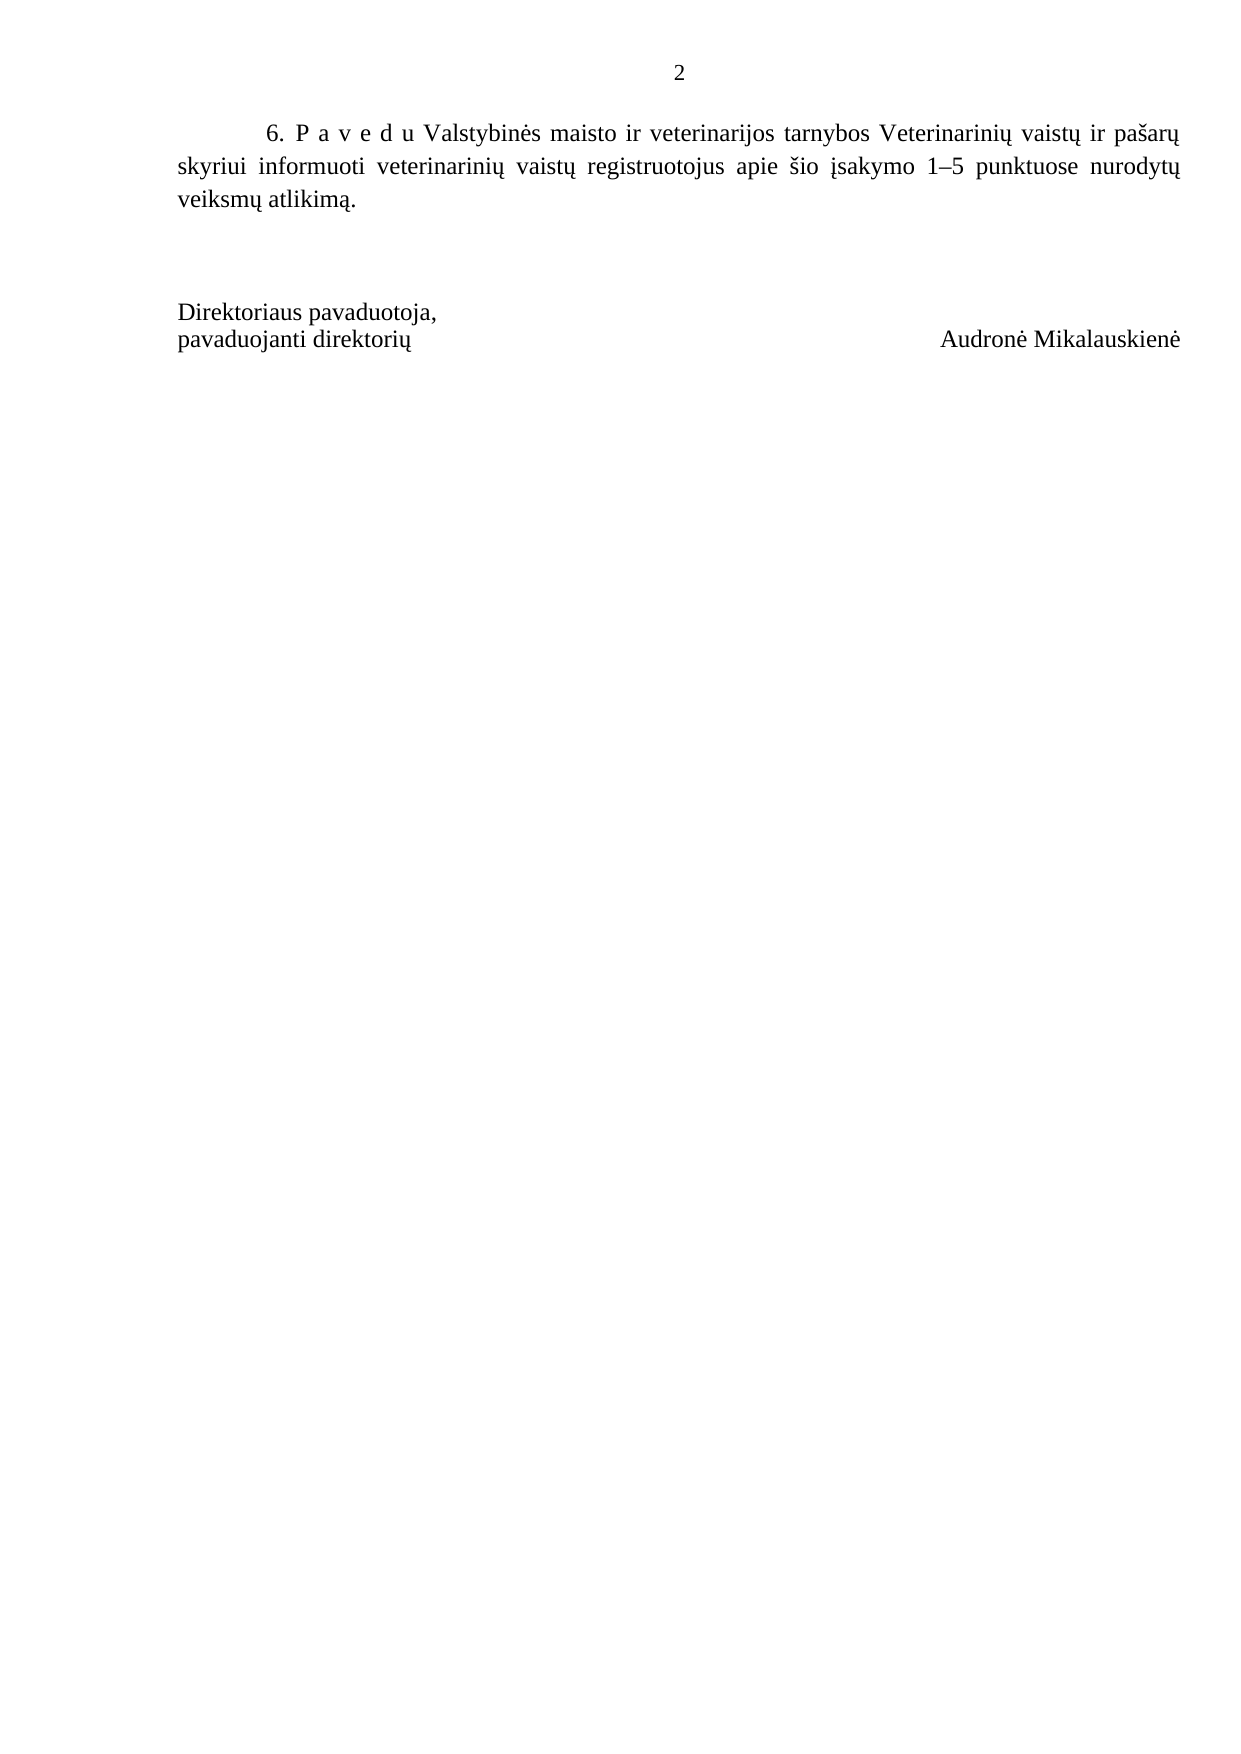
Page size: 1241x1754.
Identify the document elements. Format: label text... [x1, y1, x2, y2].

text pavaduojanti direktorių Audronė Mikalauskienė [177, 326, 1181, 353]
text Direktoriaus pavaduotoja, [177, 298, 1181, 326]
text 6. P a v e d u Valstybinės maisto ir veterinarijos tarnybos Veterinarinių vaistų ir pašarų skyriui informuoti veterinarinių vaistų registruotojus apie šio įsakymo 1–5 punktuose nurodytų veiksmų atlikimą. [177, 118, 1181, 213]
